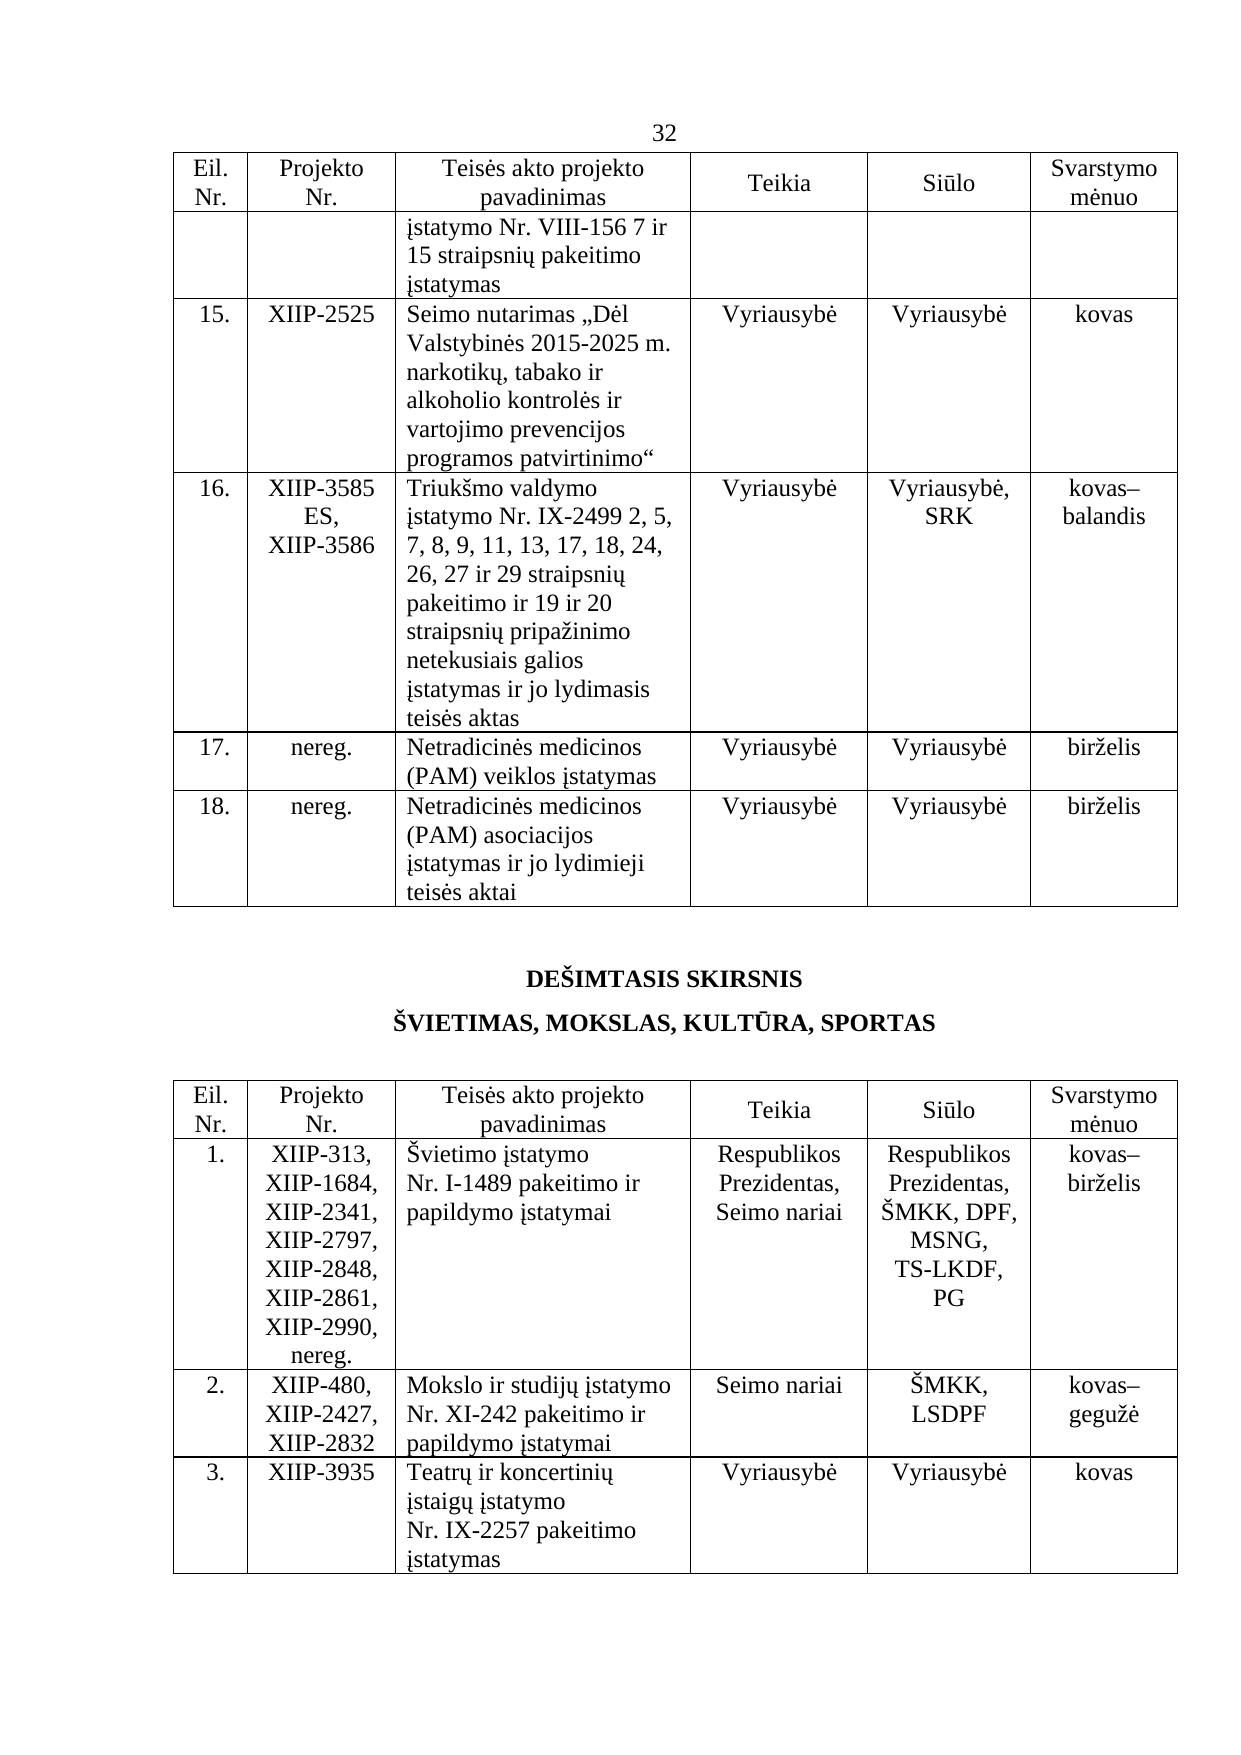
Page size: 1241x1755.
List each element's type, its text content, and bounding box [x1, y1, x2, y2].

table_cell 18. [174, 791, 247, 906]
table_cell kovas– gegužė [1031, 1370, 1177, 1456]
table_header Siūlo [868, 153, 1030, 211]
text DEŠIMTASIS SKIRSNIS [177, 964, 1152, 993]
table_cell 16. [174, 473, 247, 731]
table_cell kovas [1031, 299, 1177, 472]
table_cell Vyriausybė [691, 733, 867, 790]
table_header Teikia [691, 1081, 867, 1138]
table_cell kovas– birželis [1031, 1139, 1177, 1369]
table_cell kovas [1031, 1458, 1177, 1572]
table_cell 15. [174, 299, 247, 472]
table_cell XIIP-3935 [248, 1458, 395, 1572]
table_cell Netradicinės medicinos (PAM) veiklos įstatymas [396, 733, 690, 790]
table_cell [174, 212, 247, 298]
table_cell Švietimo įstatymo Nr. I-1489 pakeitimo ir papildymo įstatymai [396, 1139, 690, 1369]
table_cell Triukšmo valdymo įstatymo Nr. IX-2499 2, 5, 7, 8, 9, 11, 13, 17, 18, 24, 26, 27 ir 29 straipsnių pakeitimo ir 19 ir 20 straipsnių pripažinimo netekusiais galios įstatymas ir jo lydimasis teisės aktas [396, 473, 690, 731]
table_cell [1031, 212, 1177, 298]
table_cell Vyriausybė [868, 1458, 1030, 1572]
table_cell Vyriausybė [691, 473, 867, 731]
table_cell 3. [174, 1458, 247, 1572]
table_header Eil. Nr. [174, 1081, 247, 1138]
table_cell XIIP-2525 [248, 299, 395, 472]
table_cell Vyriausybė [868, 791, 1030, 906]
table_cell Vyriausybė [691, 791, 867, 906]
table_header Projekto Nr. [248, 153, 395, 211]
table_cell Mokslo ir studijų įstatymo Nr. XI-242 pakeitimo ir papildymo įstatymai [396, 1370, 690, 1456]
table_cell 1. [174, 1139, 247, 1369]
table_header Eil. Nr. [174, 153, 247, 211]
table_cell Vyriausybė, SRK [868, 473, 1030, 731]
table_header Teisės akto projekto pavadinimas [396, 1081, 690, 1138]
table_cell Teatrų ir koncertinių įstaigų įstatymo Nr. IX-2257 pakeitimo įstatymas [396, 1458, 690, 1572]
table_cell Netradicinės medicinos (PAM) asociacijos įstatymas ir jo lydimieji teisės aktai [396, 791, 690, 906]
table_cell nereg. [248, 733, 395, 790]
table_cell Respublikos Prezidentas, Seimo nariai [691, 1139, 867, 1369]
table_cell nereg. [248, 791, 395, 906]
table_cell [691, 212, 867, 298]
table_cell XIIP-313, XIIP-1684, XIIP-2341, XIIP-2797, XIIP-2848, XIIP-2861, XIIP-2990, nereg. [248, 1139, 395, 1369]
table_cell ŠMKK, LSDPF [868, 1370, 1030, 1456]
table_cell kovas– balandis [1031, 473, 1177, 731]
table_cell 17. [174, 733, 247, 790]
table_cell XIIP-3585 ES, XIIP-3586 [248, 473, 395, 731]
table_header Projekto Nr. [248, 1081, 395, 1138]
table_cell Vyriausybė [868, 299, 1030, 472]
table_cell XIIP-480, XIIP-2427, XIIP-2832 [248, 1370, 395, 1456]
table_cell įstatymo Nr. VIII-156 7 ir 15 straipsnių pakeitimo įstatymas [396, 212, 690, 298]
table_cell Respublikos Prezidentas, ŠMKK, DPF, MSNG, TS-LKDF, PG [868, 1139, 1030, 1369]
table_cell birželis [1031, 791, 1177, 906]
table_cell birželis [1031, 733, 1177, 790]
table_header Teisės akto projekto pavadinimas [396, 153, 690, 211]
table_header Svarstymo mėnuo [1031, 153, 1177, 211]
table_header Siūlo [868, 1081, 1030, 1138]
table_header Svarstymo mėnuo [1031, 1081, 1177, 1138]
text Švietimas, mokslas, kultūra, SPORTAS [177, 1008, 1152, 1036]
table_cell Vyriausybė [691, 1458, 867, 1572]
table_cell Seimo nutarimas „Dėl Valstybinės 2015-2025 m. narkotikų, tabako ir alkoholio kontrolės ir vartojimo prevencijos programos patvirtinimo“ [396, 299, 690, 472]
table_cell 2. [174, 1370, 247, 1456]
table_cell Vyriausybė [868, 733, 1030, 790]
table_cell Vyriausybė [691, 299, 867, 472]
table_cell [248, 212, 395, 298]
table_header Teikia [691, 153, 867, 211]
table_cell Seimo nariai [691, 1370, 867, 1456]
table_cell [868, 212, 1030, 298]
